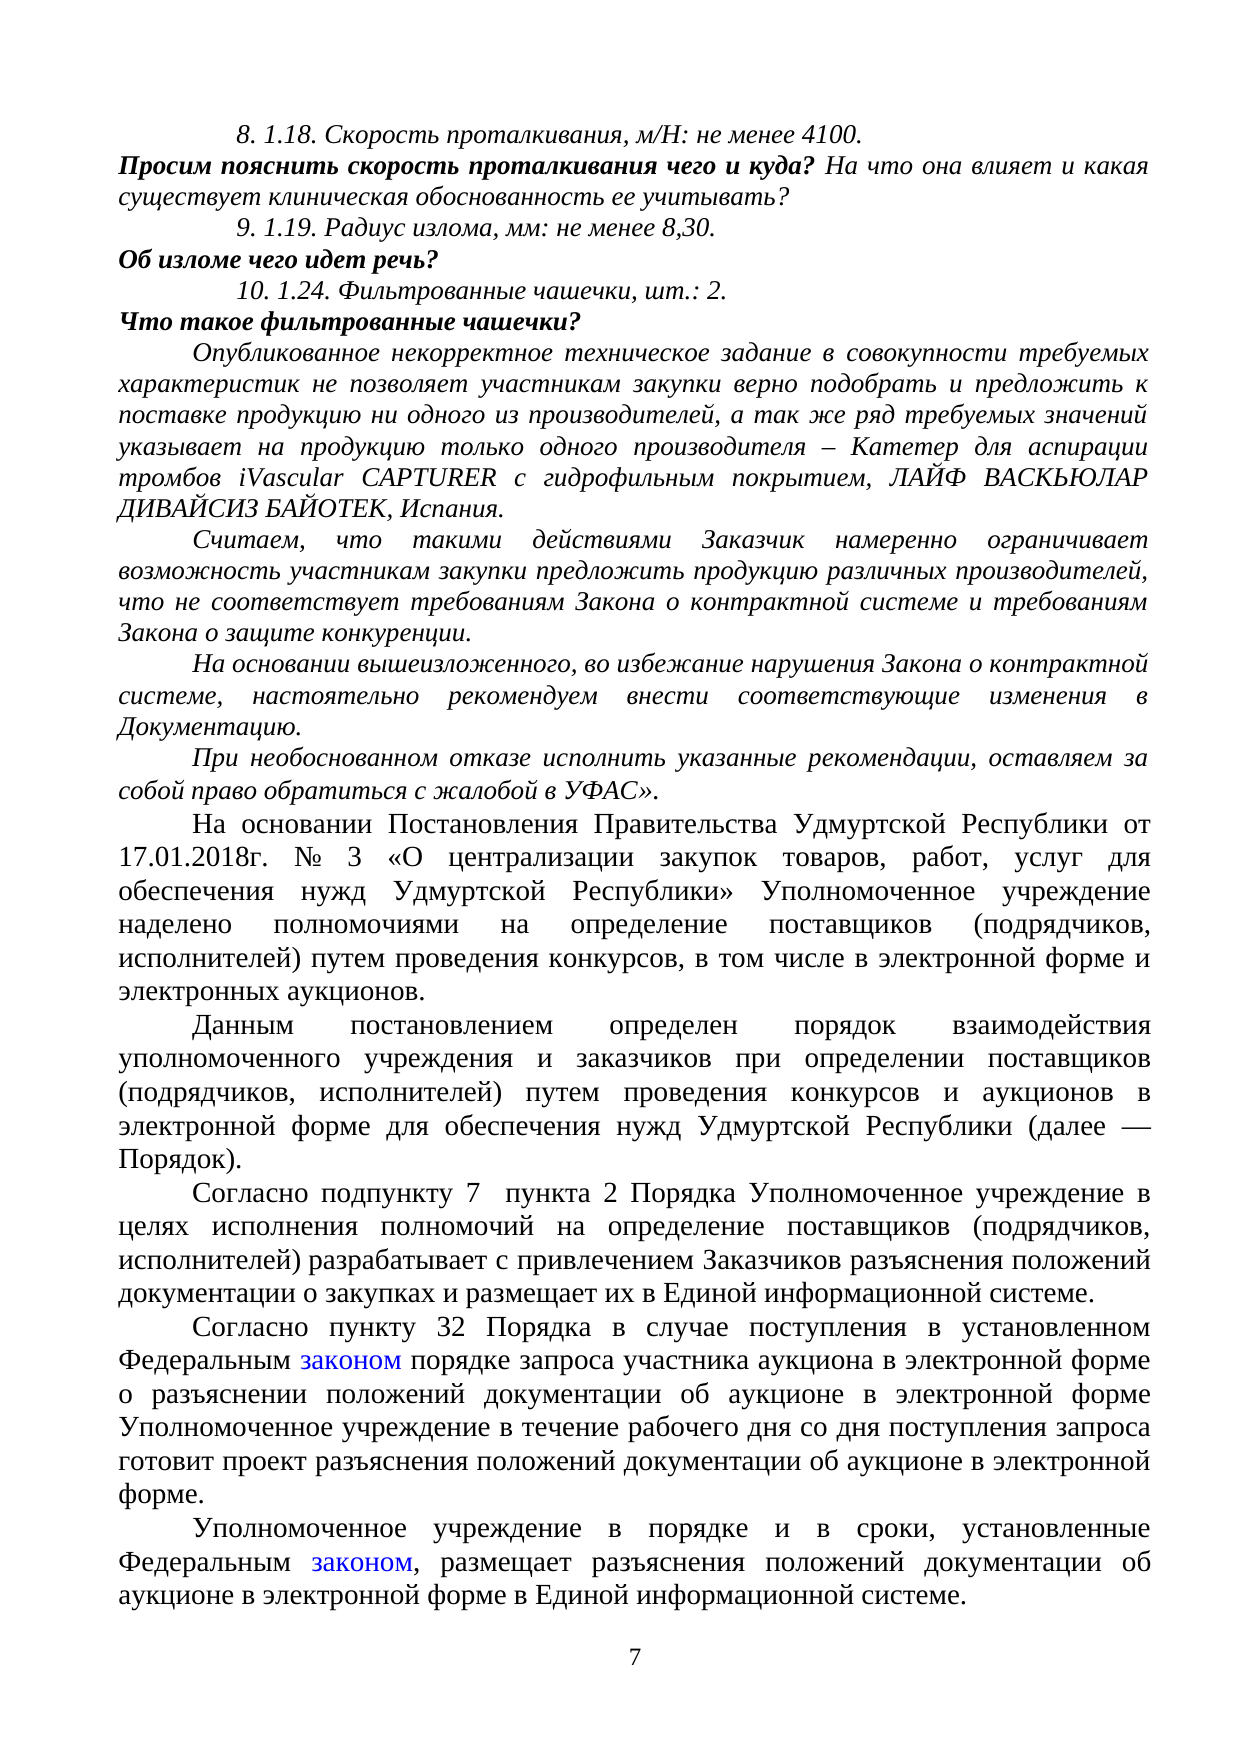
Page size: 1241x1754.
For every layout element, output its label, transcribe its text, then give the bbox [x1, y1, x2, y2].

text Данным постановлением определен порядок взаимодействия уполномоченного учреждения и заказчиков при определении поставщиков (подрядчиков, исполнителей) путем проведения конкурсов и аукционов в электронной форме для обеспечения нужд Удмуртской Республики (далее — Порядок). [118, 1007, 1152, 1175]
text Уполномоченное учреждение в порядке и в сроки, установленные Федеральным законом, размещает разъяснения положений документации об аукционе в электронной форме в Единой информационной системе. [118, 1510, 1152, 1611]
text Об изломе чего идет речь? [118, 243, 1152, 274]
text 8. 1.18. Скорость проталкивания, м/Н: не менее 4100. [236, 118, 1152, 149]
text При необоснованном отказе исполнить указанные рекомендации, оставляем за собой право обратиться с жалобой в УФАС». [118, 741, 1152, 806]
text Просим пояснить скорость проталкивания чего и куда? На что она влияет и какая существует клиническая обоснованность ее учитывать? [118, 149, 1152, 212]
text Что такое фильтрованные чашечки? [118, 305, 1152, 336]
text Согласно пункту 32 Порядка в случае поступления в установленном Федеральным законом порядке запроса участника аукциона в электронной форме о разъяснении положений документации об аукционе в электронной форме Уполномоченное учреждение в течение рабочего дня со дня поступления запроса готовит проект разъяснения положений документации об аукционе в электронной форме. [118, 1309, 1152, 1510]
text 9. 1.19. Радиус излома, мм: не менее 8,30. [236, 212, 1152, 243]
text Согласно подпункту 7 пункта 2 Порядка Уполномоченное учреждение в целях исполнения полномочий на определение поставщиков (подрядчиков, исполнителей) разрабатывает с привлечением Заказчиков разъяснения положений документации о закупках и размещает их в Единой информационной системе. [118, 1175, 1152, 1309]
text На основании Постановления Правительства Удмуртской Республики от 17.01.2018г. № 3 «О централизации закупок товаров, работ, услуг для обеспечения нужд Удмуртской Республики» Уполномоченное учреждение наделено полномочиями на определение поставщиков (подрядчиков, исполнителей) путем проведения конкурсов, в том числе в электронной форме и электронных аукционов. [118, 806, 1152, 1007]
text На основании вышеизложенного, во избежание нарушения Закона о контрактной системе, настоятельно рекомендуем внести соответствующие изменения в Документацию. [118, 648, 1152, 741]
text Считаем, что такими действиями Заказчик намеренно ограничивает возможность участникам закупки предложить продукцию различных производителей, что не соответствует требованиям Закона о контрактной системе и требованиям Закона о защите конкуренции. [118, 523, 1152, 648]
text Опубликованное некорректное техническое задание в совокупности требуемых характеристик не позволяет участникам закупки верно подобрать и предложить к поставке продукцию ни одного из производителей, а так же ряд требуемых значений указывает на продукцию только одного производителя – Катетер для аспирации тромбов iVascular CAPTURER с гидрофильным покрытием, ЛАЙФ ВАСКЬЮЛАР ДИВАЙСИЗ БАЙОТЕК, Испания. [118, 336, 1152, 523]
text 10. 1.24. Фильтрованные чашечки, шт.: 2. [236, 274, 1152, 305]
